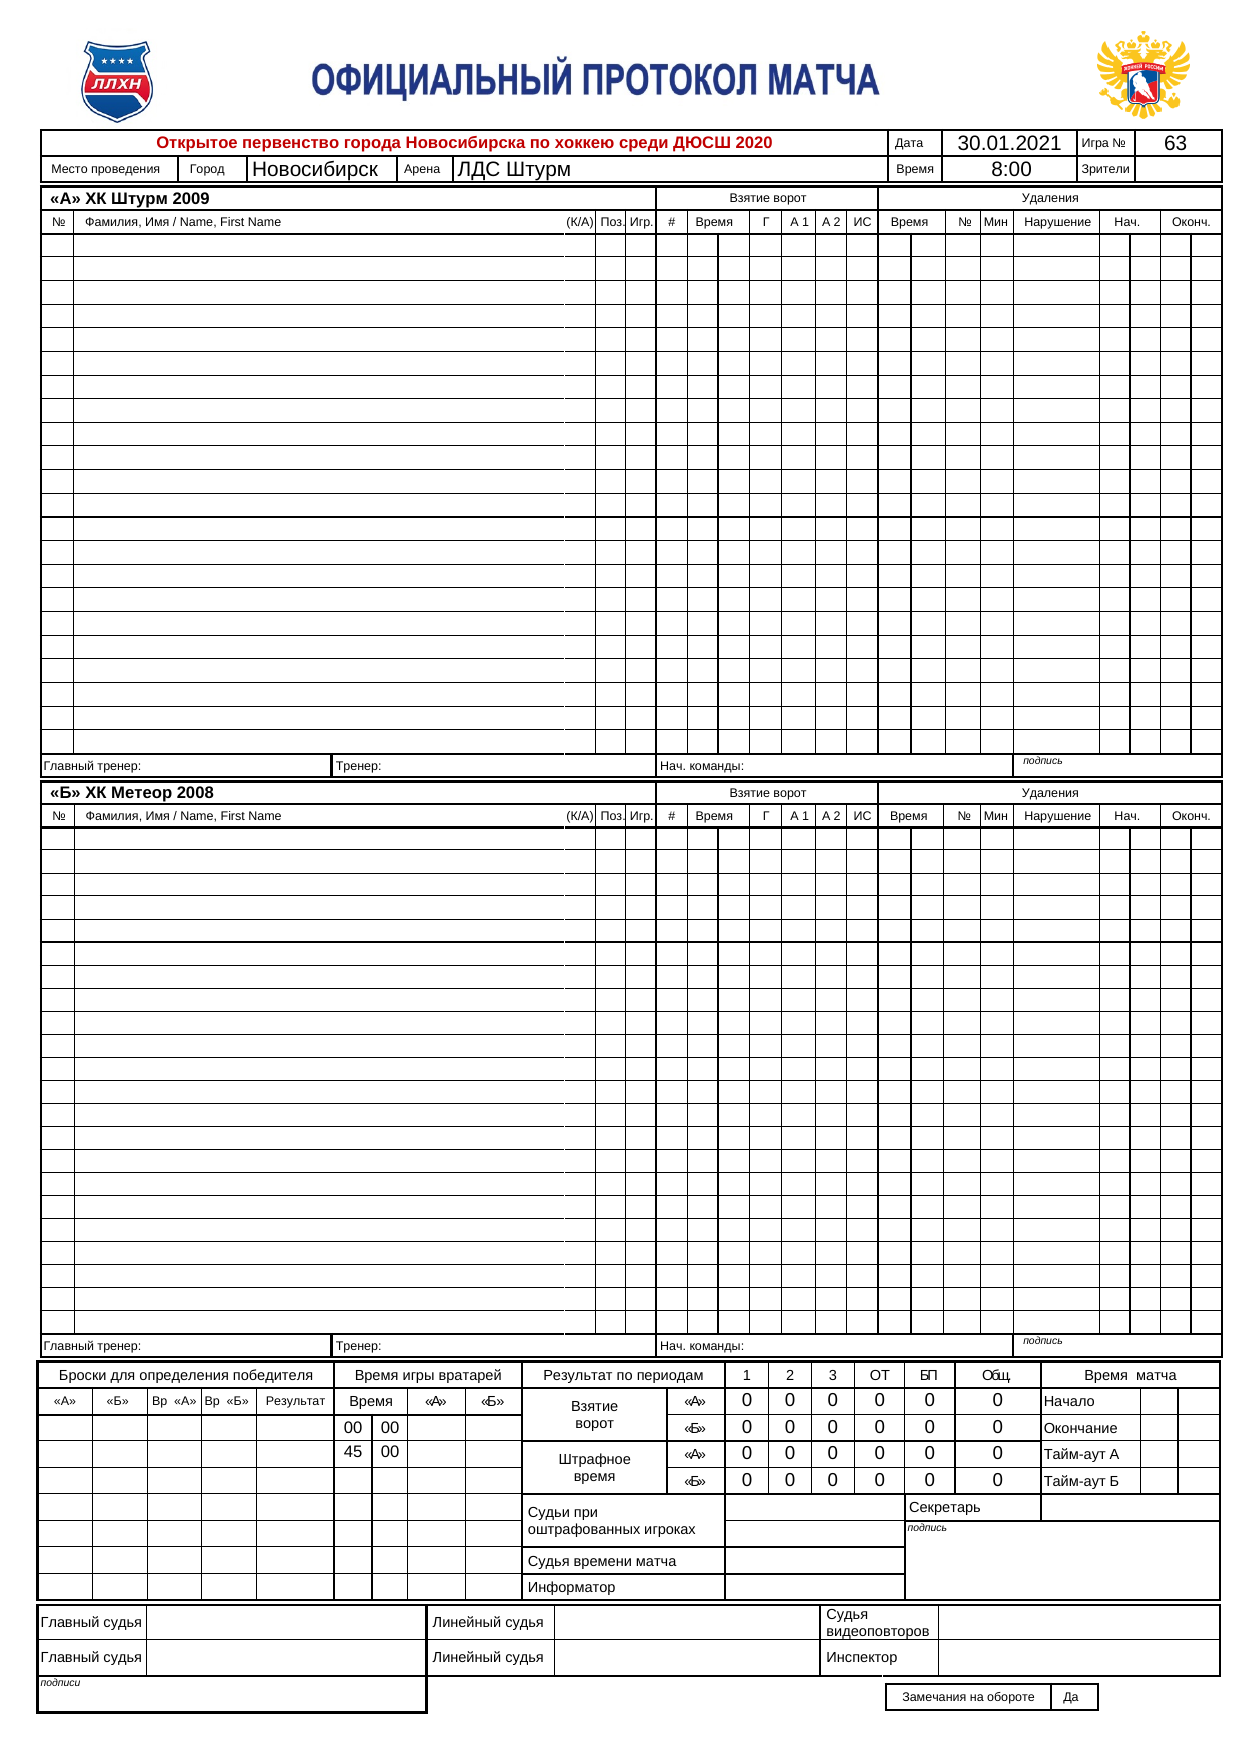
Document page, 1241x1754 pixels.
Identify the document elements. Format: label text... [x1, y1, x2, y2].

table_cell [42, 659, 73, 682]
table_cell А 1 [782, 211, 815, 233]
table_cell подписи [39, 1677, 425, 1711]
table_cell [1179, 1415, 1219, 1440]
table_cell Линейный судья [428, 1640, 554, 1675]
table_cell [879, 943, 910, 964]
table_cell [202, 1416, 256, 1440]
table_cell [42, 470, 73, 493]
table_cell [42, 305, 73, 327]
table_cell Начало [1042, 1389, 1140, 1413]
table_cell [626, 1058, 655, 1079]
table_cell [782, 850, 815, 872]
table_cell 0 [812, 1415, 854, 1440]
table_cell [847, 399, 877, 422]
table_cell [75, 1173, 564, 1195]
table_header 1 [726, 1363, 768, 1387]
table_cell [596, 1081, 625, 1103]
table_cell [946, 707, 980, 729]
table_cell [93, 1494, 147, 1520]
table_cell [688, 281, 717, 303]
table_cell [750, 1081, 781, 1103]
table_cell [1100, 518, 1129, 540]
table_cell [42, 730, 73, 753]
table_cell [981, 281, 1013, 303]
table_cell [1131, 565, 1160, 587]
table_cell [750, 376, 781, 398]
table_cell [596, 257, 625, 280]
table_cell [847, 683, 877, 706]
table_cell [750, 1288, 781, 1310]
table_cell [883, 1677, 1220, 1681]
table_cell Время [879, 211, 945, 233]
table_cell [946, 470, 980, 493]
table_cell [657, 235, 687, 256]
table_cell [147, 1606, 425, 1639]
table_cell [688, 636, 717, 658]
table_cell [565, 896, 595, 918]
table_cell [1161, 636, 1190, 658]
table_cell [1131, 874, 1160, 895]
table_cell [944, 1127, 980, 1149]
table_cell [565, 1127, 595, 1149]
table_cell [565, 1058, 595, 1079]
table_cell [847, 352, 877, 374]
table_cell [816, 565, 846, 587]
table_cell [782, 683, 815, 706]
table_cell [847, 730, 877, 753]
table_cell [981, 943, 1013, 964]
table_cell [1131, 588, 1160, 611]
table_cell Судьи при оштрафованных игроках [523, 1495, 724, 1546]
table_cell [912, 470, 945, 493]
table_cell [1100, 1127, 1129, 1149]
table_cell [565, 1150, 595, 1172]
table_cell [1014, 1081, 1099, 1103]
table_cell [1014, 588, 1099, 611]
table_cell [657, 989, 687, 1011]
table_cell [596, 730, 625, 753]
table_cell [1141, 1389, 1177, 1413]
table_cell [688, 829, 717, 849]
table_cell 0 [956, 1415, 1040, 1440]
table_cell [596, 896, 625, 918]
table_cell [93, 1574, 147, 1599]
table_cell [719, 636, 749, 658]
table_cell [408, 1521, 465, 1546]
table_cell [912, 399, 945, 422]
table_cell [912, 1242, 943, 1264]
table_cell [1179, 1441, 1219, 1467]
table_cell [847, 1058, 877, 1079]
table_cell [42, 376, 73, 398]
table_cell [939, 1640, 1219, 1675]
table_cell [75, 1265, 564, 1287]
table_cell [42, 1081, 74, 1103]
table_cell [596, 1265, 625, 1287]
table_cell [42, 1242, 74, 1264]
table_cell [1192, 1196, 1221, 1218]
table_header Общ. [956, 1363, 1040, 1387]
table_cell [688, 257, 717, 280]
table_cell [719, 1173, 749, 1195]
table_cell [565, 235, 595, 256]
table_cell [750, 518, 781, 540]
table_cell [1131, 850, 1160, 872]
table_cell [42, 1104, 74, 1126]
table_cell [148, 1494, 201, 1520]
table_cell [565, 1288, 595, 1310]
table_cell [1131, 1058, 1160, 1079]
table_cell [816, 588, 846, 611]
table_cell [74, 352, 564, 374]
table_cell [944, 920, 980, 941]
table_cell [847, 966, 877, 987]
table_cell [816, 470, 846, 493]
table_cell [42, 1265, 74, 1287]
table_cell [1131, 1288, 1160, 1310]
table_cell [555, 1640, 819, 1675]
table_cell [879, 1150, 910, 1172]
table_header Да [1052, 1685, 1097, 1709]
table_cell [816, 352, 846, 374]
table_cell [879, 376, 910, 398]
table_cell «Б» [668, 1468, 724, 1493]
table_cell [1131, 612, 1160, 634]
table_cell [1100, 1288, 1129, 1310]
table_cell [1100, 1058, 1129, 1079]
table_cell № [946, 211, 980, 233]
table_cell [1100, 565, 1129, 587]
table_cell Фамилия, Имя / Name, First Name [75, 805, 565, 826]
table_cell [782, 1150, 815, 1172]
table_cell Главный судья [39, 1606, 146, 1639]
table_cell [782, 376, 815, 398]
table_cell [565, 541, 595, 564]
table_cell Тайм-аут А [1042, 1441, 1140, 1467]
table_cell [1014, 281, 1099, 303]
table_cell [719, 376, 749, 398]
table_cell [565, 1219, 595, 1241]
table_cell [719, 707, 749, 729]
table_cell [1014, 829, 1099, 849]
table_cell [879, 1288, 910, 1310]
table_cell 0 [956, 1468, 1040, 1493]
table_cell [657, 683, 687, 706]
table_cell [1100, 920, 1129, 941]
table_cell [719, 896, 749, 918]
table_cell [1014, 494, 1099, 516]
table_cell [1192, 352, 1221, 374]
table_cell [1131, 730, 1160, 753]
table_cell [912, 1012, 943, 1033]
table_cell [782, 612, 815, 634]
table_cell [657, 707, 687, 729]
table_cell [408, 1468, 465, 1493]
table_cell [1131, 257, 1160, 280]
table_cell [657, 305, 687, 327]
table_cell Вр «А» [148, 1389, 201, 1413]
table_cell [946, 612, 980, 634]
table_cell [1014, 1127, 1099, 1149]
table_cell [657, 920, 687, 941]
table_cell [719, 1196, 749, 1218]
table_cell [782, 352, 815, 374]
table_cell [981, 1081, 1013, 1103]
table_cell [912, 1196, 943, 1218]
table_cell Г [750, 805, 781, 826]
table_cell [816, 494, 846, 516]
table_cell [75, 1219, 564, 1241]
table_cell [565, 874, 595, 895]
table_cell Время [879, 805, 943, 826]
table_cell [1192, 1104, 1221, 1126]
table_header Взятие ворот [657, 783, 877, 803]
table_cell [782, 659, 815, 682]
table_cell [148, 1468, 201, 1493]
table_cell [565, 989, 595, 1011]
table_cell [719, 730, 749, 753]
table_cell [1161, 1127, 1190, 1149]
table_cell [42, 1173, 74, 1195]
table_cell [42, 518, 73, 540]
table_cell [1141, 1415, 1177, 1440]
table_cell [657, 1288, 687, 1310]
table_cell [816, 541, 846, 564]
table_cell [750, 920, 781, 941]
table_cell [816, 376, 846, 398]
table_cell [626, 659, 655, 682]
table_cell [1100, 943, 1129, 964]
table_cell [657, 1196, 687, 1218]
table_cell [626, 235, 655, 256]
table_cell [912, 541, 945, 564]
table_cell подпись [1014, 755, 1221, 776]
table_cell [688, 920, 717, 941]
table_cell [42, 874, 74, 895]
table_cell [816, 235, 846, 256]
table_cell [946, 659, 980, 682]
table_cell [565, 518, 595, 540]
table_cell [750, 399, 781, 422]
table_cell 0 [855, 1442, 904, 1467]
table_cell [565, 1311, 595, 1333]
table_cell [750, 281, 781, 303]
table_cell [782, 966, 815, 987]
table_cell [657, 446, 687, 469]
table_cell [782, 423, 815, 445]
table_cell [688, 1173, 717, 1195]
table_cell [596, 1196, 625, 1218]
table_cell 0 [855, 1389, 904, 1413]
table_cell [782, 1219, 815, 1241]
table_cell [596, 874, 625, 895]
table_cell [74, 565, 564, 587]
table_cell [408, 1441, 465, 1467]
table_cell [750, 636, 781, 658]
table_cell [1161, 829, 1190, 849]
table_cell [1014, 989, 1099, 1011]
table_cell [944, 1265, 980, 1287]
table_cell [912, 943, 943, 964]
table_cell Тренер: [333, 1335, 655, 1356]
table_cell [750, 328, 781, 351]
table_cell [782, 1311, 815, 1333]
table_cell [1014, 1012, 1099, 1033]
table_cell [719, 565, 749, 587]
table_cell [847, 305, 877, 327]
table_cell [1161, 612, 1190, 634]
table_cell [1014, 235, 1099, 256]
table_cell [912, 1127, 943, 1149]
table_cell [657, 896, 687, 918]
table_cell [596, 1127, 625, 1149]
table_cell Тренер: [333, 755, 655, 776]
table_cell [42, 966, 74, 987]
table_cell [981, 1288, 1013, 1310]
table_cell [565, 1242, 595, 1264]
table_cell [981, 470, 1013, 493]
table_cell [1141, 1468, 1177, 1493]
table_cell [1192, 423, 1221, 445]
table_cell [565, 305, 595, 327]
table_cell [74, 541, 564, 564]
table_cell [879, 1104, 910, 1126]
table_cell [596, 989, 625, 1011]
table_cell [626, 874, 655, 895]
table_cell [750, 565, 781, 587]
table_cell [719, 1012, 749, 1033]
table_cell [93, 1468, 147, 1493]
table_cell [946, 446, 980, 469]
table_cell [719, 874, 749, 895]
table_cell [1131, 541, 1160, 564]
table_cell [1131, 305, 1160, 327]
table_cell [981, 683, 1013, 706]
table_cell [688, 1035, 717, 1057]
table_cell [750, 1173, 781, 1195]
table_cell [42, 707, 73, 729]
table_cell [688, 1196, 717, 1218]
table_cell [257, 1574, 333, 1599]
table_cell [946, 588, 980, 611]
table_cell [565, 494, 595, 516]
table_cell [75, 850, 564, 872]
table_cell [912, 896, 943, 918]
table_cell [373, 1468, 407, 1493]
table_cell [657, 518, 687, 540]
table_cell [1131, 896, 1160, 918]
table_cell [1100, 1012, 1129, 1033]
table_cell [688, 850, 717, 872]
table_header Взятие ворот [657, 188, 877, 209]
table_cell «Б » [466, 1389, 521, 1413]
table_cell [373, 1494, 407, 1520]
table_cell [1131, 1127, 1160, 1149]
table_cell [596, 1035, 625, 1057]
table_cell [750, 423, 781, 445]
table_cell [555, 1606, 819, 1639]
table_cell [257, 1441, 333, 1467]
table_cell [879, 730, 910, 753]
table_cell [1192, 1058, 1221, 1079]
table_cell [847, 1081, 877, 1103]
table_header Замечания на обороте [887, 1685, 1050, 1709]
table_cell [912, 423, 945, 445]
table_cell [726, 1548, 904, 1573]
table_cell [981, 518, 1013, 540]
table_cell [816, 1127, 846, 1149]
table_cell [1161, 1196, 1190, 1218]
table_cell [1100, 376, 1129, 398]
table_cell [912, 281, 945, 303]
table_cell [719, 446, 749, 469]
table_cell 0 [812, 1468, 854, 1493]
table_cell [847, 257, 877, 280]
table_cell [42, 565, 73, 587]
table_cell [657, 565, 687, 587]
table_cell [1014, 1173, 1099, 1195]
table_cell [750, 683, 781, 706]
table_cell [596, 588, 625, 611]
table_cell [1014, 376, 1099, 398]
table_cell [816, 281, 846, 303]
table_cell [719, 989, 749, 1011]
table_cell [944, 1035, 980, 1057]
table_cell [816, 730, 846, 753]
table_cell [1192, 1242, 1221, 1264]
table_cell [847, 494, 877, 516]
table_cell [688, 966, 717, 987]
table_cell [782, 1173, 815, 1195]
table_cell [879, 1242, 910, 1264]
table_cell [912, 636, 945, 658]
table_cell [596, 1288, 625, 1310]
table_cell [879, 829, 910, 849]
table_cell [847, 470, 877, 493]
table_cell 0 [905, 1415, 954, 1440]
table_cell [1100, 1311, 1129, 1333]
table_cell [847, 1127, 877, 1149]
table_cell [1161, 1288, 1190, 1310]
table_cell [1100, 1242, 1129, 1264]
table_cell [1192, 399, 1221, 422]
table_cell [75, 1196, 564, 1218]
table_header 3 [812, 1363, 854, 1387]
table_cell [944, 1288, 980, 1310]
table_cell [565, 850, 595, 872]
table_cell [879, 1081, 910, 1103]
table_cell Арена [398, 157, 452, 181]
table_cell [944, 1196, 980, 1218]
table_cell [626, 920, 655, 941]
table_cell [75, 1311, 564, 1333]
table_cell [1100, 1035, 1129, 1057]
table_cell [1192, 659, 1221, 682]
table_cell [847, 612, 877, 634]
table_cell [981, 376, 1013, 398]
table_cell [1100, 423, 1129, 445]
table_cell [782, 829, 815, 849]
table_cell Судья времени матча [523, 1548, 724, 1573]
table_header БП [905, 1363, 954, 1387]
table_cell [148, 1416, 201, 1440]
table_cell [912, 446, 945, 469]
table_cell [750, 1265, 781, 1287]
table_cell [1131, 707, 1160, 729]
table_cell [981, 1265, 1013, 1287]
table_cell [782, 1127, 815, 1149]
table_cell [1014, 966, 1099, 987]
table_cell [1131, 446, 1160, 469]
table_cell [688, 376, 717, 398]
table_cell [782, 874, 815, 895]
table_cell [1014, 565, 1099, 587]
table_cell [879, 423, 910, 445]
table_cell [750, 989, 781, 1011]
table_cell [688, 235, 717, 256]
table_cell [626, 1219, 655, 1241]
table_cell [1192, 636, 1221, 658]
table_cell [657, 257, 687, 280]
table_cell [816, 636, 846, 658]
table_cell [148, 1441, 201, 1467]
table_cell [1131, 376, 1160, 398]
table_cell [1100, 305, 1129, 327]
table_cell [879, 541, 910, 564]
table_cell [816, 659, 846, 682]
table_cell [879, 588, 910, 611]
table_cell [42, 683, 73, 706]
table_cell [1161, 588, 1190, 611]
table_cell [750, 257, 781, 280]
table_cell [981, 494, 1013, 516]
table_cell [42, 612, 73, 634]
table_cell [626, 1196, 655, 1218]
table_cell [466, 1441, 521, 1467]
table_cell [1100, 446, 1129, 469]
table_cell [1161, 470, 1190, 493]
table_cell [42, 896, 74, 918]
table_cell [782, 281, 815, 303]
table_cell [1100, 850, 1129, 872]
table_cell [596, 1012, 625, 1033]
table_cell [596, 352, 625, 374]
table_cell Инспектор [821, 1640, 938, 1675]
table_cell [981, 257, 1013, 280]
table_cell (К/А) [565, 211, 595, 233]
table_cell [1014, 328, 1099, 351]
table_cell [688, 1012, 717, 1033]
table_cell [879, 1311, 910, 1333]
table_cell [596, 612, 625, 634]
table_cell [1100, 1104, 1129, 1126]
table_cell [981, 1242, 1013, 1264]
table_cell [466, 1468, 521, 1493]
table_cell [816, 1288, 846, 1310]
table_cell [847, 1265, 877, 1287]
table_cell [879, 874, 910, 895]
table_cell [688, 423, 717, 445]
table_cell [981, 541, 1013, 564]
table_cell 45 [335, 1441, 371, 1467]
table_cell [1131, 328, 1160, 351]
table_cell [1161, 305, 1190, 327]
table_cell [42, 850, 74, 872]
table_cell [565, 1265, 595, 1287]
table_cell [944, 896, 980, 918]
table_cell [1161, 352, 1190, 374]
table_cell Нач. команды: [657, 1335, 1012, 1356]
table_cell [39, 1468, 92, 1493]
table_cell [596, 1311, 625, 1333]
table_cell [912, 305, 945, 327]
table_cell [1179, 1468, 1219, 1493]
table_cell [335, 1468, 371, 1493]
table_cell [750, 1127, 781, 1149]
table_cell 0 [726, 1442, 768, 1467]
table_cell «А» [408, 1389, 465, 1413]
table_cell [879, 1219, 910, 1241]
table_cell [1192, 1288, 1221, 1310]
table_cell [750, 588, 781, 611]
table_cell [1131, 636, 1160, 658]
table_cell [1014, 943, 1099, 964]
table_cell [1161, 1150, 1190, 1172]
table_cell [912, 328, 945, 351]
table_cell [688, 1150, 717, 1172]
table_cell [626, 829, 655, 849]
table_cell [1100, 1173, 1129, 1195]
table_cell [879, 966, 910, 987]
table_cell [42, 281, 73, 303]
table_cell «Б» [668, 1415, 724, 1440]
table_cell [719, 352, 749, 374]
table_cell [750, 829, 781, 849]
table_cell [1192, 989, 1221, 1011]
table_cell [1100, 707, 1129, 729]
table_cell [657, 1035, 687, 1057]
table_cell [373, 1547, 407, 1573]
table_cell [1192, 730, 1221, 753]
table_header Время матча [1042, 1363, 1219, 1387]
table_cell [74, 636, 564, 658]
table_cell [944, 1219, 980, 1241]
table_cell [750, 612, 781, 634]
table_cell [1161, 1311, 1190, 1333]
table_cell [847, 235, 877, 256]
table_cell [596, 1150, 625, 1172]
table_cell [657, 1081, 687, 1103]
table_cell [847, 874, 877, 895]
table_cell [981, 352, 1013, 374]
table_header «Б» ХК Метеор 2008 [42, 783, 655, 803]
table_cell [912, 850, 943, 872]
table_cell [847, 707, 877, 729]
table_cell [1014, 399, 1099, 422]
table_cell [719, 1311, 749, 1333]
table_cell [816, 1196, 846, 1218]
table_cell [1014, 920, 1099, 941]
table_cell [1161, 518, 1190, 540]
table_cell [879, 1058, 910, 1079]
table_cell [944, 1150, 980, 1172]
table_cell [847, 659, 877, 682]
table_cell [373, 1574, 407, 1599]
table_cell [1014, 1058, 1099, 1079]
table_cell 0 [769, 1415, 811, 1440]
table_cell [847, 423, 877, 445]
table_cell [688, 659, 717, 682]
table_cell [847, 636, 877, 658]
table_cell [1192, 850, 1221, 872]
table_cell [75, 920, 564, 941]
table_cell [750, 1058, 781, 1079]
table_cell [75, 1104, 564, 1126]
table_cell [719, 588, 749, 611]
table_cell [912, 257, 945, 280]
table_cell [626, 707, 655, 729]
table_cell [1131, 683, 1160, 706]
table_cell [847, 376, 877, 398]
table_cell [981, 1127, 1013, 1149]
table_header Игра № [1078, 131, 1134, 155]
table_cell [719, 1150, 749, 1172]
table_cell [1161, 494, 1190, 516]
table_cell [596, 518, 625, 540]
table_cell [946, 399, 980, 422]
table_cell [1179, 1389, 1219, 1413]
table_cell [1099, 1682, 1220, 1711]
table_cell [147, 1640, 425, 1675]
table_cell [257, 1416, 333, 1440]
table_cell Время [688, 805, 749, 826]
table_cell [879, 636, 910, 658]
table_cell [74, 659, 564, 682]
table_cell [1014, 1311, 1099, 1333]
table_cell [847, 1311, 877, 1333]
table_cell [879, 565, 910, 587]
table_cell [688, 518, 717, 540]
table_cell [688, 305, 717, 327]
table_cell [596, 494, 625, 516]
table_cell [596, 683, 625, 706]
table_cell [75, 1288, 564, 1310]
table_cell [565, 257, 595, 280]
table_cell [879, 257, 910, 280]
table_cell [782, 494, 815, 516]
table_cell [750, 850, 781, 872]
table_cell [782, 588, 815, 611]
table_cell [626, 328, 655, 351]
table_cell [912, 494, 945, 516]
table_cell [946, 518, 980, 540]
table_cell [879, 235, 910, 256]
table_cell [816, 305, 846, 327]
table_cell [466, 1574, 521, 1599]
table_cell [42, 235, 73, 256]
table_cell [93, 1416, 147, 1440]
table_cell А 2 [816, 805, 846, 826]
table_cell [726, 1495, 904, 1520]
table_cell [719, 1081, 749, 1103]
table_cell [1100, 1196, 1129, 1218]
table_cell [1161, 257, 1190, 280]
table_cell [75, 1012, 564, 1033]
table_cell 0 [905, 1442, 954, 1467]
table_header Результат по периодам [523, 1363, 724, 1387]
table_cell [565, 829, 595, 849]
table_cell [782, 399, 815, 422]
table_cell [42, 1219, 74, 1241]
table_cell [626, 1104, 655, 1126]
table_cell [1014, 683, 1099, 706]
table_cell [688, 399, 717, 422]
table_cell [74, 305, 564, 327]
table_cell [596, 328, 625, 351]
table_cell [946, 683, 980, 706]
table_cell [1131, 1173, 1160, 1195]
table_cell [782, 257, 815, 280]
table_cell [626, 1311, 655, 1333]
table_cell 00 [335, 1416, 371, 1440]
table_cell [688, 1081, 717, 1103]
table_cell [1192, 707, 1221, 729]
table_cell [816, 328, 846, 351]
table_cell [626, 1081, 655, 1103]
table_cell [879, 707, 910, 729]
table_cell [782, 328, 815, 351]
table_cell [596, 920, 625, 941]
table_cell [1131, 1196, 1160, 1218]
table_cell [626, 896, 655, 918]
table_cell [202, 1574, 256, 1599]
table_cell [1161, 1104, 1190, 1126]
table_cell подпись [1014, 1335, 1221, 1356]
table_cell [565, 376, 595, 398]
table_cell [75, 829, 564, 849]
table_cell [1161, 707, 1190, 729]
table_cell [1192, 1035, 1221, 1057]
table_cell [1161, 1219, 1190, 1241]
table_cell [626, 565, 655, 587]
table_cell [42, 423, 73, 445]
table_cell 0 [726, 1389, 768, 1413]
table_cell [657, 281, 687, 303]
table_cell [847, 1104, 877, 1126]
table_cell [1192, 1219, 1221, 1241]
table_cell № [42, 805, 74, 826]
table_cell [626, 850, 655, 872]
table_cell [596, 707, 625, 729]
table_cell [981, 446, 1013, 469]
table_cell подпись [906, 1522, 1219, 1599]
table_cell [596, 1058, 625, 1079]
table_cell [1100, 281, 1129, 303]
table_cell [944, 829, 980, 849]
table_cell [688, 328, 717, 351]
table_cell [944, 1012, 980, 1033]
table_cell [657, 494, 687, 516]
table_cell [1161, 896, 1190, 918]
table_cell [1161, 281, 1190, 303]
table_cell Окончание [1042, 1415, 1140, 1440]
table_header «А» ХК Штурм 2009 [42, 188, 655, 209]
table_cell [816, 707, 846, 729]
table_cell [1014, 1196, 1099, 1218]
table_cell [1161, 376, 1190, 398]
table_cell [1100, 588, 1129, 611]
table_cell [879, 1012, 910, 1033]
table_cell [335, 1574, 371, 1599]
table_cell [1161, 541, 1190, 564]
table_cell [1014, 423, 1099, 445]
table_cell [816, 1058, 846, 1079]
table_cell [946, 281, 980, 303]
table_cell [912, 1081, 943, 1103]
table_cell [879, 850, 910, 872]
table_cell [626, 446, 655, 469]
table_cell [912, 612, 945, 634]
table_cell [42, 446, 73, 469]
table_cell [1100, 612, 1129, 634]
table_cell [879, 1173, 910, 1195]
table_cell [939, 1606, 1219, 1639]
table_cell [202, 1494, 256, 1520]
table_cell [1100, 328, 1129, 351]
table_cell [782, 1035, 815, 1057]
table_cell [626, 352, 655, 374]
table_cell [1014, 305, 1099, 327]
table_cell [75, 1058, 564, 1079]
table_cell [1161, 943, 1190, 964]
table_cell [981, 989, 1013, 1011]
table_cell [466, 1521, 521, 1546]
table_cell [816, 1265, 846, 1287]
table_cell [782, 636, 815, 658]
table_cell [1161, 659, 1190, 682]
table_cell [879, 352, 910, 374]
table_cell 00 [373, 1416, 407, 1440]
table_cell [1100, 636, 1129, 658]
table_cell [816, 423, 846, 445]
table_cell [596, 423, 625, 445]
table_cell [719, 470, 749, 493]
table_cell [847, 896, 877, 918]
table_cell [1161, 1265, 1190, 1287]
table_cell [1161, 1173, 1190, 1195]
table_cell [75, 1150, 564, 1172]
table_cell [74, 612, 564, 634]
table_cell [1131, 1104, 1160, 1126]
table_cell Время [688, 211, 749, 233]
table_cell [688, 1219, 717, 1241]
table_cell [74, 257, 564, 280]
table_cell [981, 1058, 1013, 1079]
table_cell [565, 659, 595, 682]
table_cell [596, 659, 625, 682]
table_cell [1131, 829, 1160, 849]
table_cell [688, 470, 717, 493]
table_cell [981, 850, 1013, 872]
table_cell [1192, 874, 1221, 895]
table_cell [981, 565, 1013, 587]
table_cell Нарушение [1014, 805, 1099, 826]
table_cell [879, 1196, 910, 1218]
table_cell [565, 943, 595, 964]
table_cell [1100, 1265, 1129, 1287]
table_cell [1131, 423, 1160, 445]
table_cell [816, 829, 846, 849]
table_cell Главный тренер: [42, 755, 330, 776]
table_cell [42, 636, 73, 658]
table_header Удаления [879, 188, 1221, 209]
table_cell [1100, 730, 1129, 753]
table_cell [466, 1547, 521, 1573]
table_cell [946, 541, 980, 564]
table_cell [596, 376, 625, 398]
table_cell [719, 683, 749, 706]
table_cell [782, 1012, 815, 1033]
table_cell [981, 1104, 1013, 1126]
table_cell [1100, 235, 1129, 256]
table_cell [912, 1173, 943, 1195]
table_cell [1161, 399, 1190, 422]
table_cell [596, 446, 625, 469]
table_cell [1192, 281, 1221, 303]
table_cell [750, 1035, 781, 1057]
table_cell [816, 446, 846, 469]
table_cell [75, 943, 564, 964]
table_cell Результат [257, 1389, 333, 1413]
table_cell [688, 352, 717, 374]
table_cell [981, 1173, 1013, 1195]
table_cell [408, 1416, 465, 1440]
table_cell [782, 1242, 815, 1264]
table_cell [944, 874, 980, 895]
table_cell [719, 399, 749, 422]
table_cell [657, 328, 687, 351]
table_cell [1014, 1035, 1099, 1057]
table_cell [1131, 989, 1160, 1011]
table_cell [847, 328, 877, 351]
table_cell [879, 659, 910, 682]
table_cell [816, 1081, 846, 1103]
table_cell [75, 1081, 564, 1103]
table_cell Зрители [1078, 157, 1134, 181]
table_cell [688, 1104, 717, 1126]
table_cell [946, 730, 980, 753]
table_cell [946, 565, 980, 587]
table_cell [750, 470, 781, 493]
table_cell [1161, 565, 1190, 587]
table_cell [981, 1150, 1013, 1172]
table_cell [657, 1127, 687, 1149]
table_cell [42, 328, 73, 351]
table_cell [1192, 235, 1221, 256]
table_cell [626, 494, 655, 516]
table_cell [565, 1196, 595, 1218]
table_cell [879, 494, 910, 516]
table_cell [719, 1104, 749, 1126]
table_cell [946, 423, 980, 445]
table_cell [847, 829, 877, 849]
table_cell Штрафное время [523, 1442, 666, 1493]
table_cell [688, 683, 717, 706]
table_header 30.01.2021 [943, 131, 1076, 155]
table_cell [726, 1575, 904, 1599]
table_cell Мин [981, 211, 1013, 233]
table_cell [1161, 446, 1190, 469]
table_cell [1192, 1265, 1221, 1287]
table_cell [816, 1219, 846, 1241]
table_cell [688, 707, 717, 729]
table_cell Нарушение [1014, 211, 1099, 233]
table_cell [1100, 494, 1129, 516]
table_cell [626, 636, 655, 658]
table_cell [466, 1494, 521, 1520]
table_cell [719, 943, 749, 964]
table_cell [626, 730, 655, 753]
table_cell [816, 989, 846, 1011]
table_cell [719, 1127, 749, 1149]
table_cell [202, 1468, 256, 1493]
table_cell [1131, 1265, 1160, 1287]
table_cell 0 [769, 1442, 811, 1467]
table_cell [816, 1035, 846, 1057]
table_cell [946, 376, 980, 398]
table_cell [981, 399, 1013, 422]
table_cell [42, 352, 73, 374]
table_cell [565, 565, 595, 587]
table_cell Вр «Б» [202, 1389, 256, 1413]
table_cell [565, 636, 595, 658]
table_cell Фамилия, Имя / Name, First Name [74, 211, 565, 233]
table_cell Линейный судья [428, 1606, 554, 1639]
table_cell [847, 1035, 877, 1057]
table_cell [39, 1574, 92, 1599]
table_cell [1014, 612, 1099, 634]
table_cell [657, 1219, 687, 1241]
table_cell # [657, 211, 687, 233]
table_cell [74, 446, 564, 469]
table_cell 0 [726, 1415, 768, 1440]
table_cell Время [889, 157, 941, 181]
table_cell [596, 636, 625, 658]
table_cell [596, 1173, 625, 1195]
table_cell [1100, 352, 1129, 374]
table_cell [596, 541, 625, 564]
table_cell [912, 683, 945, 706]
table_cell 0 [956, 1442, 1040, 1467]
table_cell [657, 874, 687, 895]
table_cell [782, 1288, 815, 1310]
table_cell [1014, 636, 1099, 658]
table_cell [750, 305, 781, 327]
table_cell [257, 1468, 333, 1493]
table_cell [75, 896, 564, 918]
table_cell [565, 1104, 595, 1126]
table_cell [1100, 470, 1129, 493]
table_cell [657, 966, 687, 987]
table_cell [1131, 966, 1160, 987]
table_cell [657, 612, 687, 634]
table_cell [1100, 989, 1129, 1011]
table_cell [944, 850, 980, 872]
table_cell [750, 1242, 781, 1264]
table_cell [1161, 1035, 1190, 1057]
table_cell [1136, 157, 1221, 181]
table_cell [719, 423, 749, 445]
table_cell [565, 588, 595, 611]
table_cell [719, 281, 749, 303]
table_cell [1100, 1150, 1129, 1172]
table_cell Оконч. [1161, 211, 1221, 233]
table_cell [750, 874, 781, 895]
table_cell [1131, 1242, 1160, 1264]
table_cell [912, 376, 945, 398]
table_cell [981, 1035, 1013, 1057]
table_cell [373, 1521, 407, 1546]
table_cell [1192, 470, 1221, 493]
table_cell [1192, 588, 1221, 611]
table_cell [1192, 612, 1221, 634]
table_cell [912, 1265, 943, 1287]
table_cell Судья видеоповторов [821, 1606, 938, 1639]
table_cell [657, 399, 687, 422]
table_cell [688, 494, 717, 516]
table_cell [1131, 518, 1160, 540]
table_cell [816, 966, 846, 987]
table_cell [257, 1494, 333, 1520]
table_cell [981, 966, 1013, 987]
table_cell [981, 1196, 1013, 1218]
table_cell [719, 494, 749, 516]
table_cell [688, 565, 717, 587]
table_cell [719, 1035, 749, 1057]
table_cell [1161, 730, 1190, 753]
table_cell [688, 1058, 717, 1079]
table_cell [74, 730, 564, 753]
table_cell [1192, 328, 1221, 351]
table_cell [1161, 1058, 1190, 1079]
table_cell [1161, 328, 1190, 351]
table_cell [1131, 1311, 1160, 1333]
table_cell [74, 707, 564, 729]
table_cell [816, 1173, 846, 1195]
table_cell [688, 943, 717, 964]
table_cell [912, 235, 945, 256]
table_cell А 2 [816, 211, 846, 233]
table_cell [719, 850, 749, 872]
table_cell [816, 683, 846, 706]
table_cell [946, 352, 980, 374]
table_cell [912, 730, 945, 753]
table_cell [1131, 1035, 1160, 1057]
table_cell [912, 1219, 943, 1241]
table_cell [847, 1219, 877, 1241]
table_cell [257, 1521, 333, 1546]
table_cell [148, 1521, 201, 1546]
table_cell [596, 1104, 625, 1126]
table_cell [657, 730, 687, 753]
table_cell [74, 281, 564, 303]
table_cell [847, 1173, 877, 1195]
table_cell [782, 1058, 815, 1079]
table_header Дата [889, 131, 941, 155]
table_cell [946, 494, 980, 516]
table_cell [688, 541, 717, 564]
table_cell [1192, 305, 1221, 327]
table_cell [626, 305, 655, 327]
table_cell [719, 612, 749, 634]
table_cell [946, 328, 980, 351]
table_cell [719, 257, 749, 280]
table_cell [944, 1081, 980, 1103]
table_cell [981, 896, 1013, 918]
table_cell [981, 1219, 1013, 1241]
table_cell [750, 352, 781, 374]
table_cell [626, 281, 655, 303]
table_cell [39, 1441, 92, 1467]
table_header 63 [1136, 131, 1221, 155]
table_cell [847, 943, 877, 964]
table_cell [944, 1104, 980, 1126]
table_cell [657, 470, 687, 493]
table_cell [565, 281, 595, 303]
table_cell [1141, 1441, 1177, 1467]
table_cell [981, 829, 1013, 849]
table_cell 0 [812, 1389, 854, 1413]
table_cell [1100, 1081, 1129, 1103]
table_cell [750, 1219, 781, 1241]
table_cell [626, 1035, 655, 1057]
table_cell [1014, 352, 1099, 374]
table_cell [1131, 235, 1160, 256]
table_cell [1161, 966, 1190, 987]
table_cell Новосибирск [248, 157, 396, 181]
table_cell [879, 399, 910, 422]
table_cell [816, 1311, 846, 1333]
table_cell [1131, 281, 1160, 303]
table_cell [626, 1288, 655, 1310]
table_cell [847, 850, 877, 872]
table_cell [596, 470, 625, 493]
table_cell [1131, 470, 1160, 493]
table_cell [42, 1196, 74, 1218]
table_cell [750, 966, 781, 987]
table_cell [847, 1150, 877, 1172]
table_cell [657, 352, 687, 374]
table_cell [847, 518, 877, 540]
table_cell [657, 541, 687, 564]
table_cell Нач. команды: [657, 755, 1012, 776]
table_cell [879, 518, 910, 540]
table_cell [596, 850, 625, 872]
table_cell [816, 612, 846, 634]
table_cell 0 [726, 1468, 768, 1493]
table_cell [565, 352, 595, 374]
table_cell [1100, 1219, 1129, 1241]
table_cell [944, 1242, 980, 1264]
table_cell [1014, 1242, 1099, 1264]
table_cell [657, 376, 687, 398]
table_cell [719, 829, 749, 849]
table_cell 0 [855, 1468, 904, 1493]
table_cell [74, 470, 564, 493]
table_cell [565, 707, 595, 729]
table_cell Нач. [1100, 805, 1160, 826]
table_cell [74, 235, 564, 256]
table_cell [688, 1288, 717, 1310]
table_cell [657, 636, 687, 658]
table_cell [1014, 1288, 1099, 1310]
table_cell [719, 1219, 749, 1241]
table_cell [719, 1058, 749, 1079]
table_cell [750, 896, 781, 918]
table_cell [1192, 966, 1221, 987]
table_cell [1192, 683, 1221, 706]
table_header Открытое первенство города Новосибирска по хоккею среди ДЮСШ 2020 [42, 131, 887, 155]
table_cell [1192, 541, 1221, 564]
table_cell [782, 446, 815, 469]
table_cell [626, 376, 655, 398]
table_cell [596, 235, 625, 256]
table_cell [688, 989, 717, 1011]
table_cell [657, 850, 687, 872]
table_cell [1100, 683, 1129, 706]
table_cell [782, 518, 815, 540]
table_cell [1161, 920, 1190, 941]
table_cell [719, 235, 749, 256]
table_cell [1131, 1150, 1160, 1172]
table_cell [1161, 683, 1190, 706]
table_cell [688, 1311, 717, 1333]
table_cell [912, 966, 943, 987]
table_cell [750, 943, 781, 964]
table_cell [42, 1311, 74, 1333]
table_cell [750, 1150, 781, 1172]
table_cell Информатор [523, 1575, 724, 1599]
table_cell Тайм-аут Б [1042, 1468, 1140, 1493]
table_cell [42, 1012, 74, 1033]
table_cell [719, 659, 749, 682]
table_cell [39, 1416, 92, 1440]
table_cell [879, 920, 910, 941]
table_cell [719, 920, 749, 941]
table_cell [1131, 920, 1160, 941]
table_cell [981, 1012, 1013, 1033]
table_cell [816, 1150, 846, 1172]
table_cell Игр. [626, 211, 655, 233]
table_cell [782, 305, 815, 327]
table_cell 0 [769, 1389, 811, 1413]
table_cell [1100, 829, 1129, 849]
table_cell [981, 235, 1013, 256]
table_cell [782, 541, 815, 564]
picture [5, 28, 1197, 129]
table_cell [688, 1127, 717, 1149]
table_cell [912, 588, 945, 611]
table_cell [912, 659, 945, 682]
table_cell [657, 1265, 687, 1287]
table_cell [816, 518, 846, 540]
table_cell Оконч. [1161, 805, 1221, 826]
table_cell [626, 541, 655, 564]
table_cell [847, 281, 877, 303]
table_cell [1100, 966, 1129, 987]
table_cell [847, 565, 877, 587]
table_cell [1100, 257, 1129, 280]
table_cell [202, 1441, 256, 1467]
table_cell [879, 1035, 910, 1057]
table_cell № [944, 805, 980, 826]
table_cell [847, 989, 877, 1011]
table_cell 0 [769, 1468, 811, 1493]
table_cell [626, 470, 655, 493]
table_cell [912, 707, 945, 729]
table_cell [912, 1311, 943, 1333]
table_cell [750, 1196, 781, 1218]
table_cell [1192, 565, 1221, 587]
table_cell [750, 235, 781, 256]
table_cell [74, 683, 564, 706]
table_cell [1192, 257, 1221, 280]
table_cell [148, 1547, 201, 1573]
table_cell «А» [668, 1442, 724, 1467]
table_cell [626, 943, 655, 964]
table_cell [912, 1058, 943, 1079]
table_header Удаления [879, 783, 1221, 803]
table_cell [1161, 1012, 1190, 1033]
table_cell [42, 1058, 74, 1079]
table_cell [816, 399, 846, 422]
table_cell [565, 446, 595, 469]
table_cell [596, 305, 625, 327]
table_cell [1192, 1173, 1221, 1195]
table_cell [879, 896, 910, 918]
table_cell [847, 1288, 877, 1310]
table_cell Время [335, 1389, 407, 1413]
table_cell [912, 1150, 943, 1172]
table_cell [626, 989, 655, 1011]
table_cell 00 [373, 1441, 407, 1467]
table_cell А 1 [782, 805, 815, 826]
table_cell [912, 518, 945, 540]
table_cell [1161, 850, 1190, 872]
table_cell [42, 943, 74, 964]
table_cell [879, 1265, 910, 1287]
table_cell [816, 920, 846, 941]
table_cell [879, 612, 910, 634]
table_cell [847, 1196, 877, 1218]
table_cell [847, 1242, 877, 1264]
table_cell [1131, 399, 1160, 422]
table_cell [626, 399, 655, 422]
table_cell [912, 565, 945, 587]
table_cell [816, 1242, 846, 1264]
table_cell [688, 588, 717, 611]
table_cell 0 [905, 1468, 954, 1493]
table_cell [946, 235, 980, 256]
table_cell [719, 305, 749, 327]
table_cell [565, 423, 595, 445]
table_cell [75, 1035, 564, 1057]
table_cell [466, 1416, 521, 1440]
table_cell [596, 966, 625, 987]
table_cell [726, 1521, 904, 1546]
table_cell [565, 612, 595, 634]
table_cell [42, 494, 73, 516]
table_cell Место проведения [42, 157, 177, 181]
table_cell [1161, 989, 1190, 1011]
table_cell [1192, 518, 1221, 540]
table_cell [565, 1012, 595, 1033]
table_cell [1014, 1150, 1099, 1172]
table_cell [782, 1196, 815, 1218]
table_cell [879, 470, 910, 493]
table_cell [657, 1242, 687, 1264]
table_cell [944, 1311, 980, 1333]
table_cell [782, 565, 815, 587]
table_cell [596, 565, 625, 587]
table_cell [626, 966, 655, 987]
table_cell [42, 399, 73, 422]
table_cell Г [750, 211, 781, 233]
table_cell Поз. [596, 805, 625, 826]
table_cell [42, 989, 74, 1011]
table_cell [944, 989, 980, 1011]
table_cell [657, 1058, 687, 1079]
table_cell [719, 1242, 749, 1264]
table_cell [1014, 1265, 1099, 1287]
table_cell [981, 612, 1013, 634]
table_cell [626, 683, 655, 706]
table_cell [912, 1104, 943, 1126]
table_cell [626, 1127, 655, 1149]
table_cell «А» [39, 1389, 92, 1413]
table_cell [944, 1173, 980, 1195]
table_cell [148, 1574, 201, 1599]
table_header Броски для определения победителя [39, 1363, 333, 1387]
table_cell [782, 920, 815, 941]
table_cell ИС [847, 805, 877, 826]
table_cell [1161, 1242, 1190, 1264]
table_cell [1192, 920, 1221, 941]
table_cell № [42, 211, 73, 233]
table_cell ИС [847, 211, 877, 233]
table_cell [565, 730, 595, 753]
table_cell [657, 943, 687, 964]
table_cell [750, 1012, 781, 1033]
table_cell [657, 1173, 687, 1195]
table_cell [981, 305, 1013, 327]
table_cell [1192, 1012, 1221, 1033]
table_cell [981, 874, 1013, 895]
table_cell [981, 636, 1013, 658]
table_cell [657, 1012, 687, 1033]
table_cell [847, 541, 877, 564]
table_cell [1192, 943, 1221, 964]
table_cell Нач. [1100, 211, 1160, 233]
table_cell [1131, 352, 1160, 374]
table_cell [782, 1081, 815, 1103]
table_cell [981, 920, 1013, 941]
table_cell [912, 989, 943, 1011]
table_cell [688, 730, 717, 753]
table_cell [688, 1242, 717, 1264]
table_cell [42, 1288, 74, 1310]
table_cell [657, 659, 687, 682]
table_cell [75, 966, 564, 987]
table_cell 0 [956, 1389, 1040, 1413]
table_cell [626, 1265, 655, 1287]
table_cell [1161, 874, 1190, 895]
table_cell [750, 1104, 781, 1126]
table_cell Главный тренер: [42, 1335, 330, 1356]
table_cell # [657, 805, 687, 826]
table_cell [657, 829, 687, 849]
table_cell [782, 1265, 815, 1287]
table_cell [565, 1173, 595, 1195]
table_cell [1131, 1012, 1160, 1033]
table_cell [719, 966, 749, 987]
table_cell [1131, 1081, 1160, 1103]
table_cell [1014, 257, 1099, 280]
table_cell [93, 1521, 147, 1546]
table_cell [879, 281, 910, 303]
table_cell [596, 1242, 625, 1264]
table_cell [74, 588, 564, 611]
table_cell [879, 683, 910, 706]
table_cell [1192, 494, 1221, 516]
table_cell [816, 850, 846, 872]
table_cell [408, 1574, 465, 1599]
table_cell [1100, 399, 1129, 422]
table_cell [816, 874, 846, 895]
table_cell [944, 943, 980, 964]
table_cell [879, 989, 910, 1011]
table_cell [42, 1150, 74, 1172]
table_cell [74, 328, 564, 351]
table_cell [565, 683, 595, 706]
table_cell [1100, 896, 1129, 918]
table_cell [74, 399, 564, 422]
table_cell [1192, 829, 1221, 849]
table_cell [408, 1494, 465, 1520]
table_cell [688, 1265, 717, 1287]
table_cell [688, 874, 717, 895]
table_cell [39, 1547, 92, 1573]
table_cell Главный судья [39, 1640, 146, 1675]
table_cell [1100, 659, 1129, 682]
table_cell [1100, 541, 1129, 564]
table_cell [981, 659, 1013, 682]
table_cell [816, 1104, 846, 1126]
table_cell [847, 588, 877, 611]
table_cell [596, 829, 625, 849]
table_cell [879, 446, 910, 469]
table_cell [596, 1219, 625, 1241]
table_cell [657, 1311, 687, 1333]
table_cell [42, 1127, 74, 1149]
table_cell [565, 328, 595, 351]
table_cell 8:00 [943, 157, 1076, 181]
table_cell [944, 966, 980, 987]
table_cell [596, 281, 625, 303]
table_cell [782, 730, 815, 753]
table_cell [1192, 1150, 1221, 1172]
table_cell [912, 352, 945, 374]
table_cell [1014, 659, 1099, 682]
table_cell [1192, 446, 1221, 469]
table_cell [816, 257, 846, 280]
table_cell [596, 943, 625, 964]
table_cell [39, 1494, 92, 1520]
table_cell [257, 1547, 333, 1573]
table_cell [75, 1242, 564, 1264]
table_cell [1131, 659, 1160, 682]
table_cell [657, 588, 687, 611]
table_cell [39, 1521, 92, 1546]
table_cell [816, 1012, 846, 1033]
table_cell [1014, 707, 1099, 729]
table_cell [93, 1441, 147, 1467]
table_cell [1042, 1495, 1219, 1520]
table_cell [626, 257, 655, 280]
table_cell [335, 1494, 371, 1520]
table_cell [626, 612, 655, 634]
table_cell [782, 235, 815, 256]
table_cell [750, 659, 781, 682]
table_cell [981, 707, 1013, 729]
table_cell [75, 989, 564, 1011]
table_cell [75, 874, 564, 895]
table_cell [750, 707, 781, 729]
table_cell [74, 376, 564, 398]
table_cell [1192, 376, 1221, 398]
table_cell [750, 446, 781, 469]
table_cell Город [179, 157, 246, 181]
table_cell «Б» [93, 1389, 147, 1413]
table_cell [657, 1150, 687, 1172]
table_cell [1014, 1219, 1099, 1241]
table_cell [42, 829, 74, 849]
table_cell [688, 896, 717, 918]
table_cell [1131, 943, 1160, 964]
table_cell [1100, 874, 1129, 895]
table_cell [719, 1288, 749, 1310]
table_cell [981, 328, 1013, 351]
table_cell [912, 1035, 943, 1057]
table_cell [946, 636, 980, 658]
table_cell [912, 920, 943, 941]
table_cell [750, 730, 781, 753]
table_cell [565, 470, 595, 493]
table_cell [946, 305, 980, 327]
table_cell [74, 518, 564, 540]
table_cell «А» [668, 1389, 724, 1413]
table_cell [93, 1547, 147, 1573]
table_cell [1192, 1081, 1221, 1103]
table_cell Игр. [626, 805, 655, 826]
table_cell [944, 1058, 980, 1079]
table_cell [1014, 730, 1099, 753]
table_cell [750, 494, 781, 516]
table_cell [847, 920, 877, 941]
table_cell [719, 1265, 749, 1287]
table_cell [981, 423, 1013, 445]
table_cell [719, 328, 749, 351]
table_cell [879, 305, 910, 327]
table_cell [626, 1173, 655, 1195]
table_cell 0 [855, 1415, 904, 1440]
table_cell [816, 896, 846, 918]
table_header ОТ [855, 1363, 904, 1387]
table_cell [879, 1127, 910, 1149]
table_cell [202, 1521, 256, 1546]
table_cell [42, 588, 73, 611]
table_cell [946, 257, 980, 280]
table_cell [202, 1547, 256, 1573]
table_cell [847, 446, 877, 469]
table_cell [75, 1127, 564, 1149]
table_cell Мин [981, 805, 1013, 826]
table_cell [657, 423, 687, 445]
table_cell [1192, 1127, 1221, 1149]
table_cell [912, 1288, 943, 1310]
table_cell [782, 1104, 815, 1126]
table_cell [626, 423, 655, 445]
table_cell [596, 399, 625, 422]
table_header 2 [769, 1363, 811, 1387]
table_cell [750, 1311, 781, 1333]
table_cell [1014, 446, 1099, 469]
table_cell [782, 989, 815, 1011]
table_cell [1014, 541, 1099, 564]
table_cell [912, 874, 943, 895]
table_cell [1131, 494, 1160, 516]
table_cell [565, 399, 595, 422]
table_cell [626, 518, 655, 540]
table_cell [1161, 235, 1190, 256]
table_cell [750, 541, 781, 564]
table_cell [1192, 1311, 1221, 1333]
table_cell [565, 1081, 595, 1103]
table_cell 0 [905, 1389, 954, 1413]
table_cell [688, 446, 717, 469]
table_cell Поз. [596, 211, 625, 233]
table_cell Секретарь [906, 1495, 1040, 1520]
table_cell [42, 257, 73, 280]
table_cell [782, 707, 815, 729]
table_cell [1014, 518, 1099, 540]
table_header Время игры вратарей [335, 1363, 521, 1387]
table_cell [1131, 1219, 1160, 1241]
table_cell [782, 470, 815, 493]
table_cell [626, 1150, 655, 1172]
table_cell Взятие ворот [523, 1389, 666, 1440]
table_cell [879, 328, 910, 351]
table_cell [42, 541, 73, 564]
table_cell [626, 588, 655, 611]
table_cell [688, 612, 717, 634]
table_cell (К/А) [565, 805, 595, 826]
table_cell [335, 1547, 371, 1573]
table_cell ЛДС Штурм [454, 157, 887, 181]
table_cell [1014, 1104, 1099, 1126]
table_cell [335, 1521, 371, 1546]
table_cell [782, 943, 815, 964]
table_cell [428, 1677, 882, 1711]
table_cell [626, 1242, 655, 1264]
table_cell [565, 1035, 595, 1057]
table_cell [565, 966, 595, 987]
table_cell 0 [812, 1442, 854, 1467]
table_cell [74, 423, 564, 445]
table_cell [981, 1311, 1013, 1333]
table_cell [981, 588, 1013, 611]
table_cell [1014, 850, 1099, 872]
table_cell [657, 1104, 687, 1126]
table_cell [719, 541, 749, 564]
table_cell [981, 730, 1013, 753]
table_cell [1014, 896, 1099, 918]
table_cell [626, 1012, 655, 1033]
table_cell [42, 920, 74, 941]
table_cell [1192, 896, 1221, 918]
table_cell [719, 518, 749, 540]
table_cell [74, 494, 564, 516]
table_cell [42, 1035, 74, 1057]
table_cell [1161, 423, 1190, 445]
table_cell [912, 829, 943, 849]
table_cell [565, 920, 595, 941]
table_cell [1014, 874, 1099, 895]
table_cell [782, 896, 815, 918]
table_cell [408, 1547, 465, 1573]
table_cell [847, 1012, 877, 1033]
table_cell [1161, 1081, 1190, 1103]
table_cell [1014, 470, 1099, 493]
table_cell [816, 943, 846, 964]
